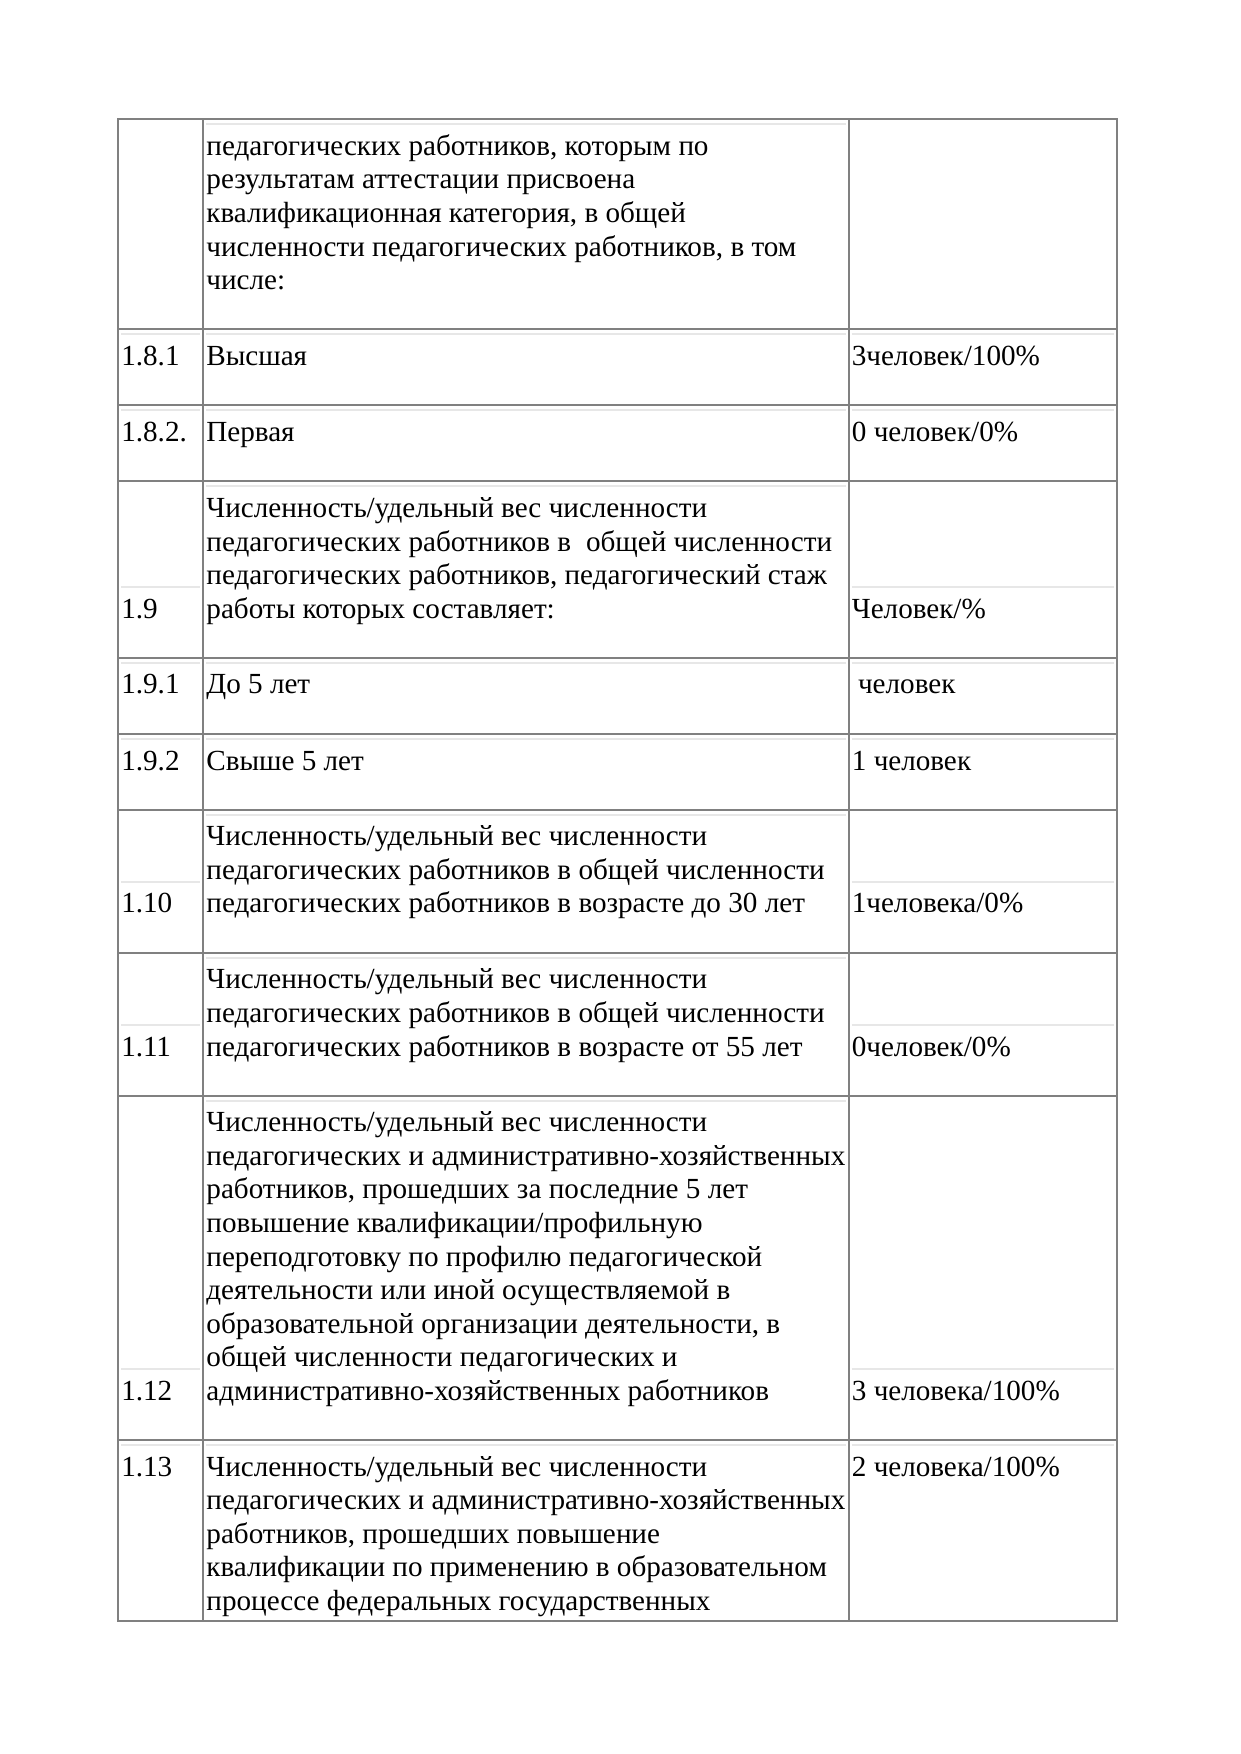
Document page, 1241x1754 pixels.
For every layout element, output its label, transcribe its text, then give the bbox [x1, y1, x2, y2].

table_cell 0человек/0% [850, 954, 1116, 1094]
table_cell Свыше 5 лет [204, 735, 848, 808]
table_cell Первая [204, 406, 848, 480]
table_cell 1человека/0% [850, 811, 1116, 952]
table_cell педагогических работников, которым по результатам аттестации присвоена квалификационная категория, в общей численности педагогических работников, в том числе: [204, 120, 848, 328]
table_cell 1 человек [850, 735, 1116, 808]
table_cell 1.10 [119, 811, 202, 952]
table_cell 1.9.2 [119, 735, 202, 808]
table_cell Численность/удельный вес численности педагогических работников в общей численности педагогических работников в возрасте от 55 лет [204, 954, 848, 1094]
table_cell 3 человека/100% [850, 1097, 1116, 1439]
table_cell 1.9 [119, 482, 202, 657]
table_cell Высшая [204, 330, 848, 404]
table_cell До 5 лет [204, 659, 848, 733]
table_cell Человек/% [850, 482, 1116, 657]
table_cell 0 человек/0% [850, 406, 1116, 480]
table_cell 3человек/100% [850, 330, 1116, 404]
table_cell Численность/удельный вес численности педагогических работников в общей численности педагогических работников в возрасте до 30 лет [204, 811, 848, 952]
table_cell 1.9.1 [119, 659, 202, 733]
table_cell 1.11 [119, 954, 202, 1094]
table_cell 1.12 [119, 1097, 202, 1439]
table_cell [850, 120, 1116, 328]
table_cell [119, 120, 202, 328]
table_cell Численность/удельный вес численности педагогических и административно-хозяйственных работников, прошедших повышение квалификации по применению в образовательном процессе федеральных государственных [204, 1441, 848, 1619]
table_cell 2 человека/100% [850, 1441, 1116, 1619]
table_cell человек [850, 659, 1116, 733]
table_cell Численность/удельный вес численности педагогических работников в общей численности педагогических работников, педагогический стаж работы которых составляет: [204, 482, 848, 657]
table_cell Численность/удельный вес численности педагогических и административно-хозяйственных работников, прошедших за последние 5 лет повышение квалификации/профильную переподготовку по профилю педагогической деятельности или иной осуществляемой в образовательной организации деятельности, в общей численности педагогических и административно-хозяйственных работников [204, 1097, 848, 1439]
table_cell 1.13 [119, 1441, 202, 1619]
table_cell 1.8.2. [119, 406, 202, 480]
table_cell 1.8.1 [119, 330, 202, 404]
